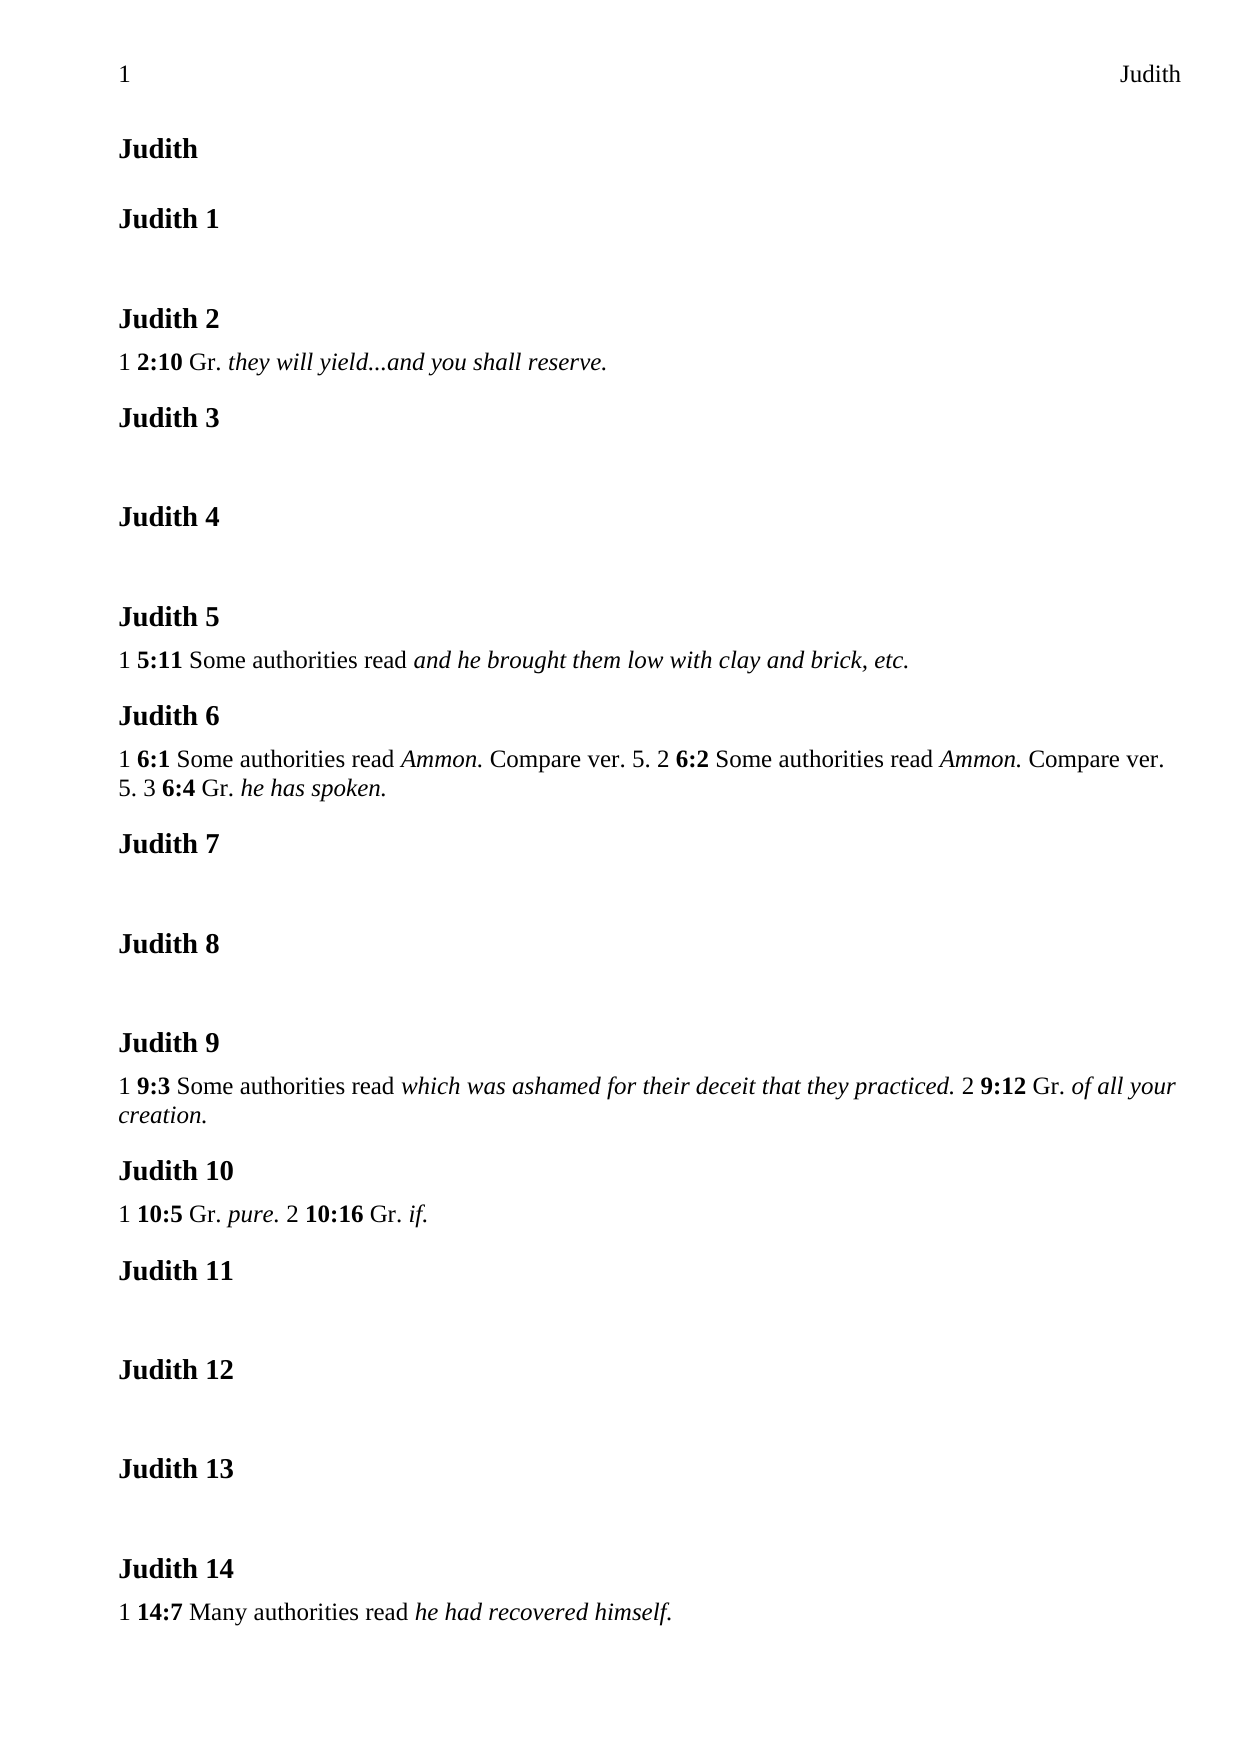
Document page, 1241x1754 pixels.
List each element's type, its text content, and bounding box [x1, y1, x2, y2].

text 1 2:10 Gr. they will yield...and you shall reserve. [118, 347, 1181, 376]
text 1 6:1 Some authorities read Ammon. Compare ver. 5. 2 6:2 Some authorities read Ammon. Compare ver. 5. 3 6:4 Gr. he has spoken. [118, 744, 1181, 802]
subtitle Judith 7 [118, 827, 1181, 860]
subtitle Judith 3 [118, 401, 1181, 434]
text 1 9:3 Some authorities read which was ashamed for their deceit that they practiced. 2 9:12 Gr. of all your creation. [118, 1071, 1181, 1129]
subtitle Judith 14 [118, 1551, 1181, 1584]
subtitle Judith 12 [118, 1352, 1181, 1386]
text 1 14:7 Many authorities read he had recovered himself. [118, 1597, 1181, 1626]
subtitle Judith 13 [118, 1452, 1181, 1485]
subtitle Judith 11 [118, 1253, 1181, 1286]
subtitle Judith 1 [118, 202, 1181, 235]
text 1 5:11 Some authorities read and he brought them low with clay and brick, etc. [118, 645, 1181, 674]
subtitle Judith 9 [118, 1026, 1181, 1059]
text 1 10:5 Gr. pure. 2 10:16 Gr. if. [118, 1199, 1181, 1228]
subtitle Judith 2 [118, 301, 1181, 334]
subtitle Judith 10 [118, 1154, 1181, 1187]
subtitle Judith 8 [118, 926, 1181, 959]
subtitle Judith 5 [118, 599, 1181, 632]
subtitle Judith [118, 131, 1181, 164]
subtitle Judith 4 [118, 500, 1181, 533]
subtitle Judith 6 [118, 699, 1181, 732]
